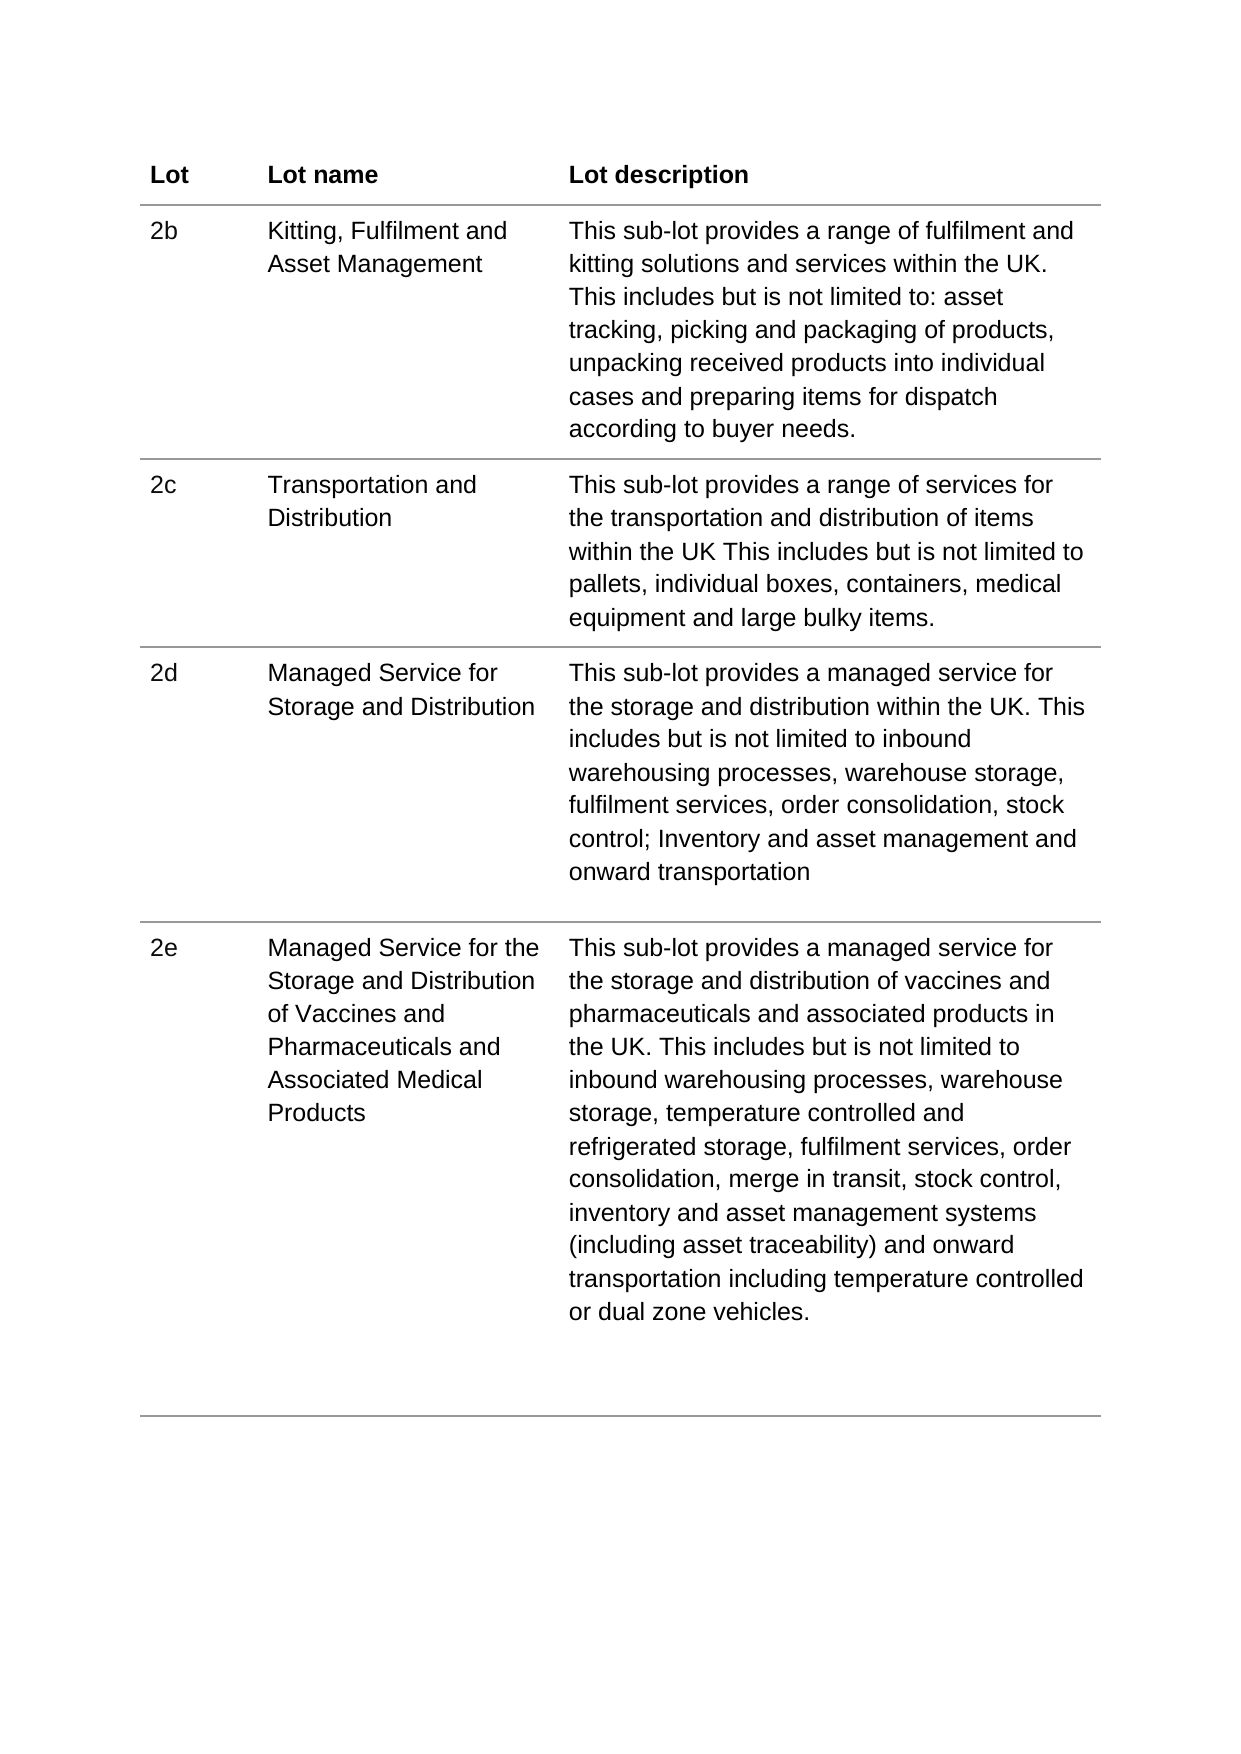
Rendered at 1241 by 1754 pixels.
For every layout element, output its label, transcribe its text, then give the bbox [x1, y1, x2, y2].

table_header Lot description [558, 150, 1101, 204]
table_cell 2c [140, 460, 257, 646]
table_cell Transportation and Distribution [257, 460, 558, 646]
table_header Lot name [257, 150, 558, 204]
table_cell This sub-lot provides a range of fulfilment and kitting solutions and services within the UK. This includes but is not limited to: asset tracking, picking and packaging of products, unpacking received products into individual cases and preparing items for dispatch according to buyer needs. [558, 206, 1101, 458]
table_cell Kitting, Fulfilment and Asset Management [257, 206, 558, 458]
table_cell Managed Service for the Storage and Distribution of Vaccines and Pharmaceuticals and Associated Medical Products [257, 923, 558, 1415]
table_cell 2e [140, 923, 257, 1415]
table_cell This sub-lot provides a managed service for the storage and distribution of vaccines and pharmaceuticals and associated products in the UK. This includes but is not limited to inbound warehousing processes, warehouse storage, temperature controlled and refrigerated storage, fulfilment services, order consolidation, merge in transit, stock control, inventory and asset management systems (including asset traceability) and onward transportation including temperature controlled or dual zone vehicles. [558, 923, 1101, 1415]
table_cell 2b [140, 206, 257, 458]
table_cell This sub-lot provides a range of services for the transportation and distribution of items within the UK This includes but is not limited to pallets, individual boxes, containers, medical equipment and large bulky items. [558, 460, 1101, 646]
table_cell This sub-lot provides a managed service for the storage and distribution within the UK. This includes but is not limited to inbound warehousing processes, warehouse storage, fulfilment services, order consolidation, stock control; Inventory and asset management and onward transportation [558, 648, 1101, 921]
table_header Lot [140, 150, 257, 204]
table_cell Managed Service for Storage and Distribution [257, 648, 558, 921]
table_cell 2d [140, 648, 257, 921]
